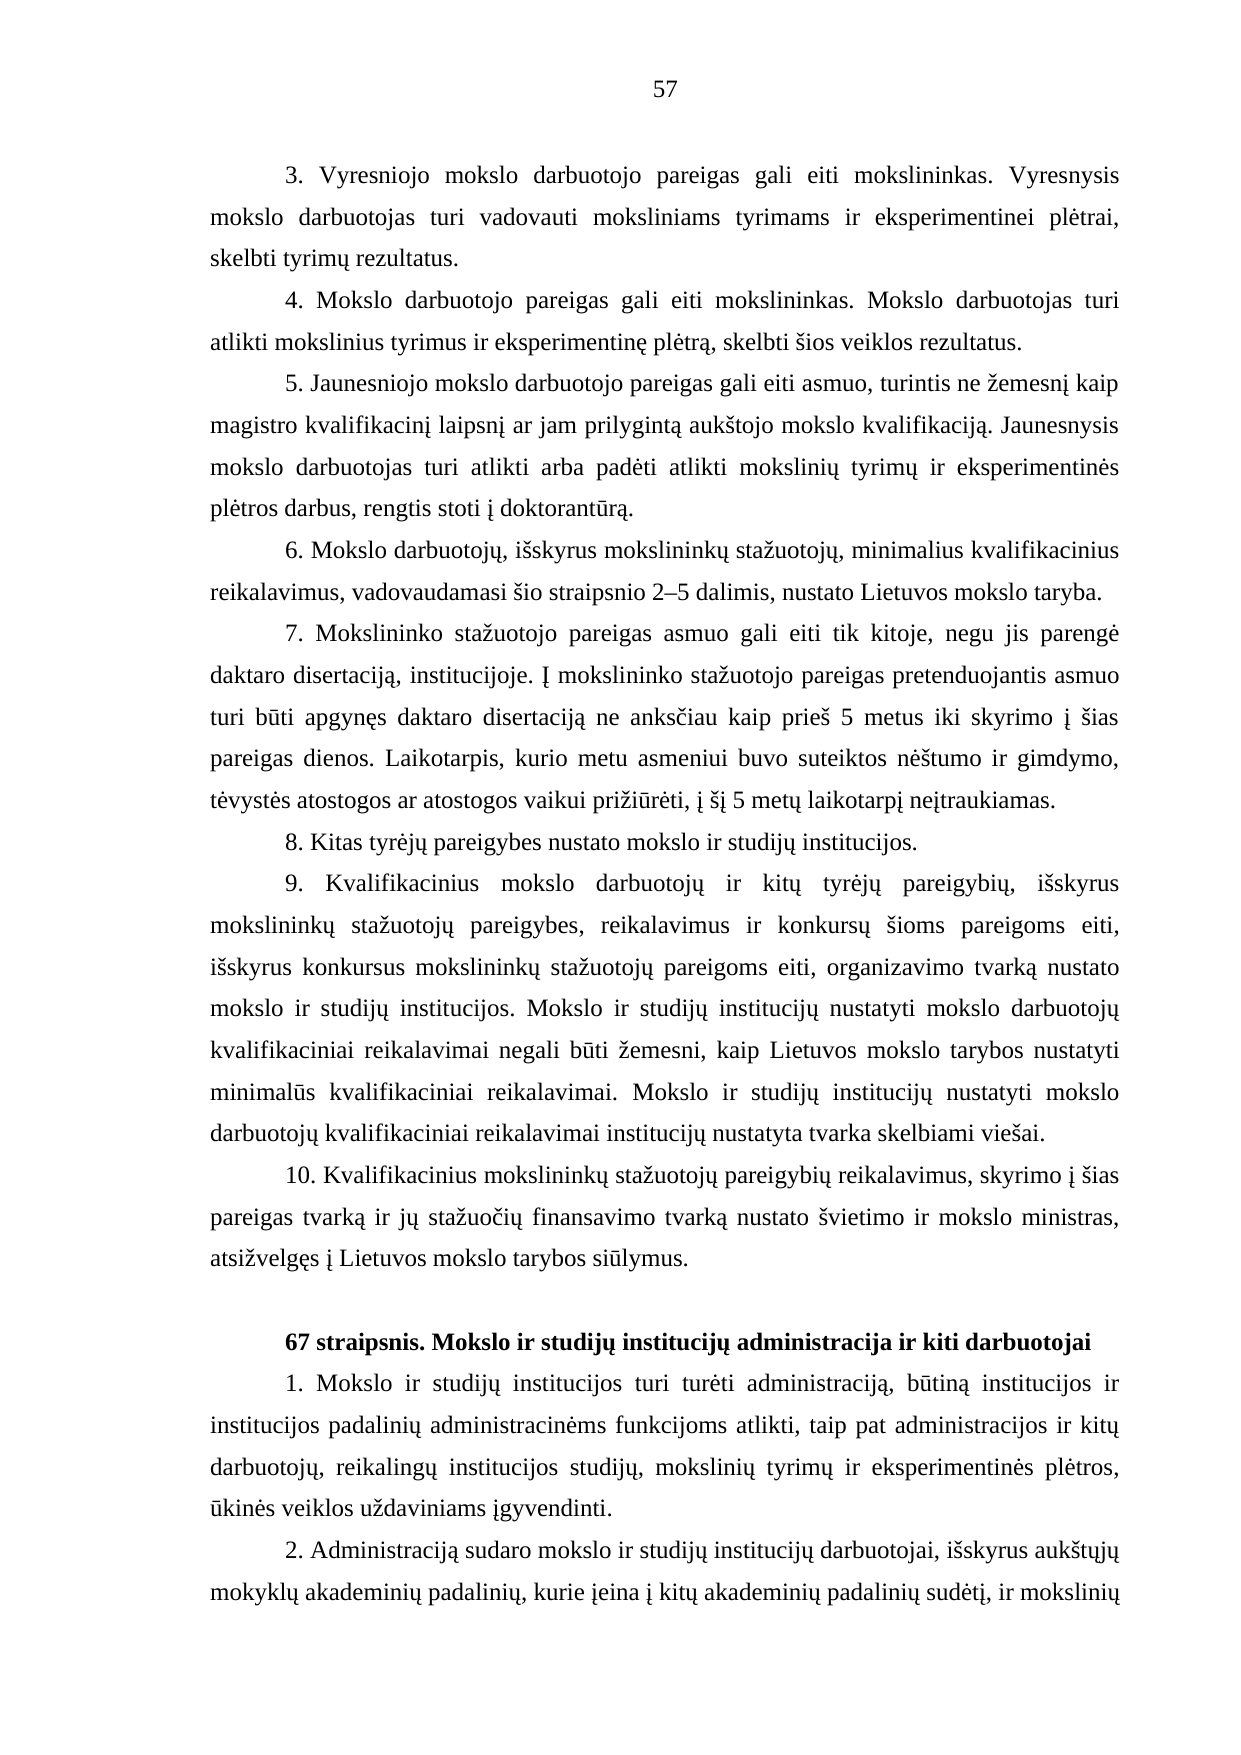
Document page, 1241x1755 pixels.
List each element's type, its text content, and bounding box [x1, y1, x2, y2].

text 5. Jaunesniojo mokslo darbuotojo pareigas gali eiti asmuo, turintis ne žemesnį kaip magistro kvalifikacinį laipsnį ar jam prilygintą aukštojo mokslo kvalifikaciją. Jaunesnysis mokslo darbuotojas turi atlikti arba padėti atlikti mokslinių tyrimų ir eksperimentinės plėtros darbus, rengtis stoti į doktorantūrą. [210, 358, 1120, 525]
text 3. Vyresniojo mokslo darbuotojo pareigas gali eiti mokslininkas. Vyresnysis mokslo darbuotojas turi vadovauti moksliniams tyrimams ir eksperimentinei plėtrai, skelbti tyrimų rezultatus. [210, 150, 1120, 275]
text 7. Mokslininko stažuotojo pareigas asmuo gali eiti tik kitoje, negu jis parengė daktaro disertaciją, institucijoje. Į mokslininko stažuotojo pareigas pretenduojantis asmuo turi būti apgynęs daktaro disertaciją ne anksčiau kaip prieš 5 metus iki skyrimo į šias pareigas dienos. Laikotarpis, kurio metu asmeniui buvo suteiktos nėštumo ir gimdymo, tėvystės atostogos ar atostogos vaikui prižiūrėti, į šį 5 metų laikotarpį neįtraukiamas. [210, 608, 1120, 817]
text 4. Mokslo darbuotojo pareigas gali eiti mokslininkas. Mokslo darbuotojas turi atlikti mokslinius tyrimus ir eksperimentinę plėtrą, skelbti šios veiklos rezultatus. [210, 275, 1120, 358]
text 2. Administraciją sudaro mokslo ir studijų institucijų darbuotojai, išskyrus aukštųjų mokyklų akademinių padalinių, kurie įeina į kitų akademinių padalinių sudėtį, ir mokslinių [210, 1525, 1120, 1608]
text 10. Kvalifikacinius mokslininkų stažuotojų pareigybių reikalavimus, skyrimo į šias pareigas tvarką ir jų stažuočių finansavimo tvarką nustato švietimo ir mokslo ministras, atsižvelgęs į Lietuvos mokslo tarybos siūlymus. [210, 1150, 1120, 1275]
text 1. Mokslo ir studijų institucijos turi turėti administraciją, būtiną institucijos ir institucijos padalinių administracinėms funkcijoms atlikti, taip pat administracijos ir kitų darbuotojų, reikalingų institucijos studijų, mokslinių tyrimų ir eksperimentinės plėtros, ūkinės veiklos uždaviniams įgyvendinti. [210, 1358, 1120, 1525]
text 9. Kvalifikacinius mokslo darbuotojų ir kitų tyrėjų pareigybių, išskyrus mokslininkų stažuotojų pareigybes, reikalavimus ir konkursų šioms pareigoms eiti, išskyrus konkursus mokslininkų stažuotojų pareigoms eiti, organizavimo tvarką nustato mokslo ir studijų institucijos. Mokslo ir studijų institucijų nustatyti mokslo darbuotojų kvalifikaciniai reikalavimai negali būti žemesni, kaip Lietuvos mokslo tarybos nustatyti minimalūs kvalifikaciniai reikalavimai. Mokslo ir studijų institucijų nustatyti mokslo darbuotojų kvalifikaciniai reikalavimai institucijų nustatyta tvarka skelbiami viešai. [210, 858, 1120, 1150]
text 67 straipsnis. Mokslo ir studijų institucijų administracija ir kiti darbuotojai [210, 1317, 1120, 1358]
text 8. Kitas tyrėjų pareigybes nustato mokslo ir studijų institucijos. [210, 817, 1120, 858]
text 6. Mokslo darbuotojų, išskyrus mokslininkų stažuotojų, minimalius kvalifikacinius reikalavimus, vadovaudamasi šio straipsnio 2–5 dalimis, nustato Lietuvos mokslo taryba. [210, 525, 1120, 608]
